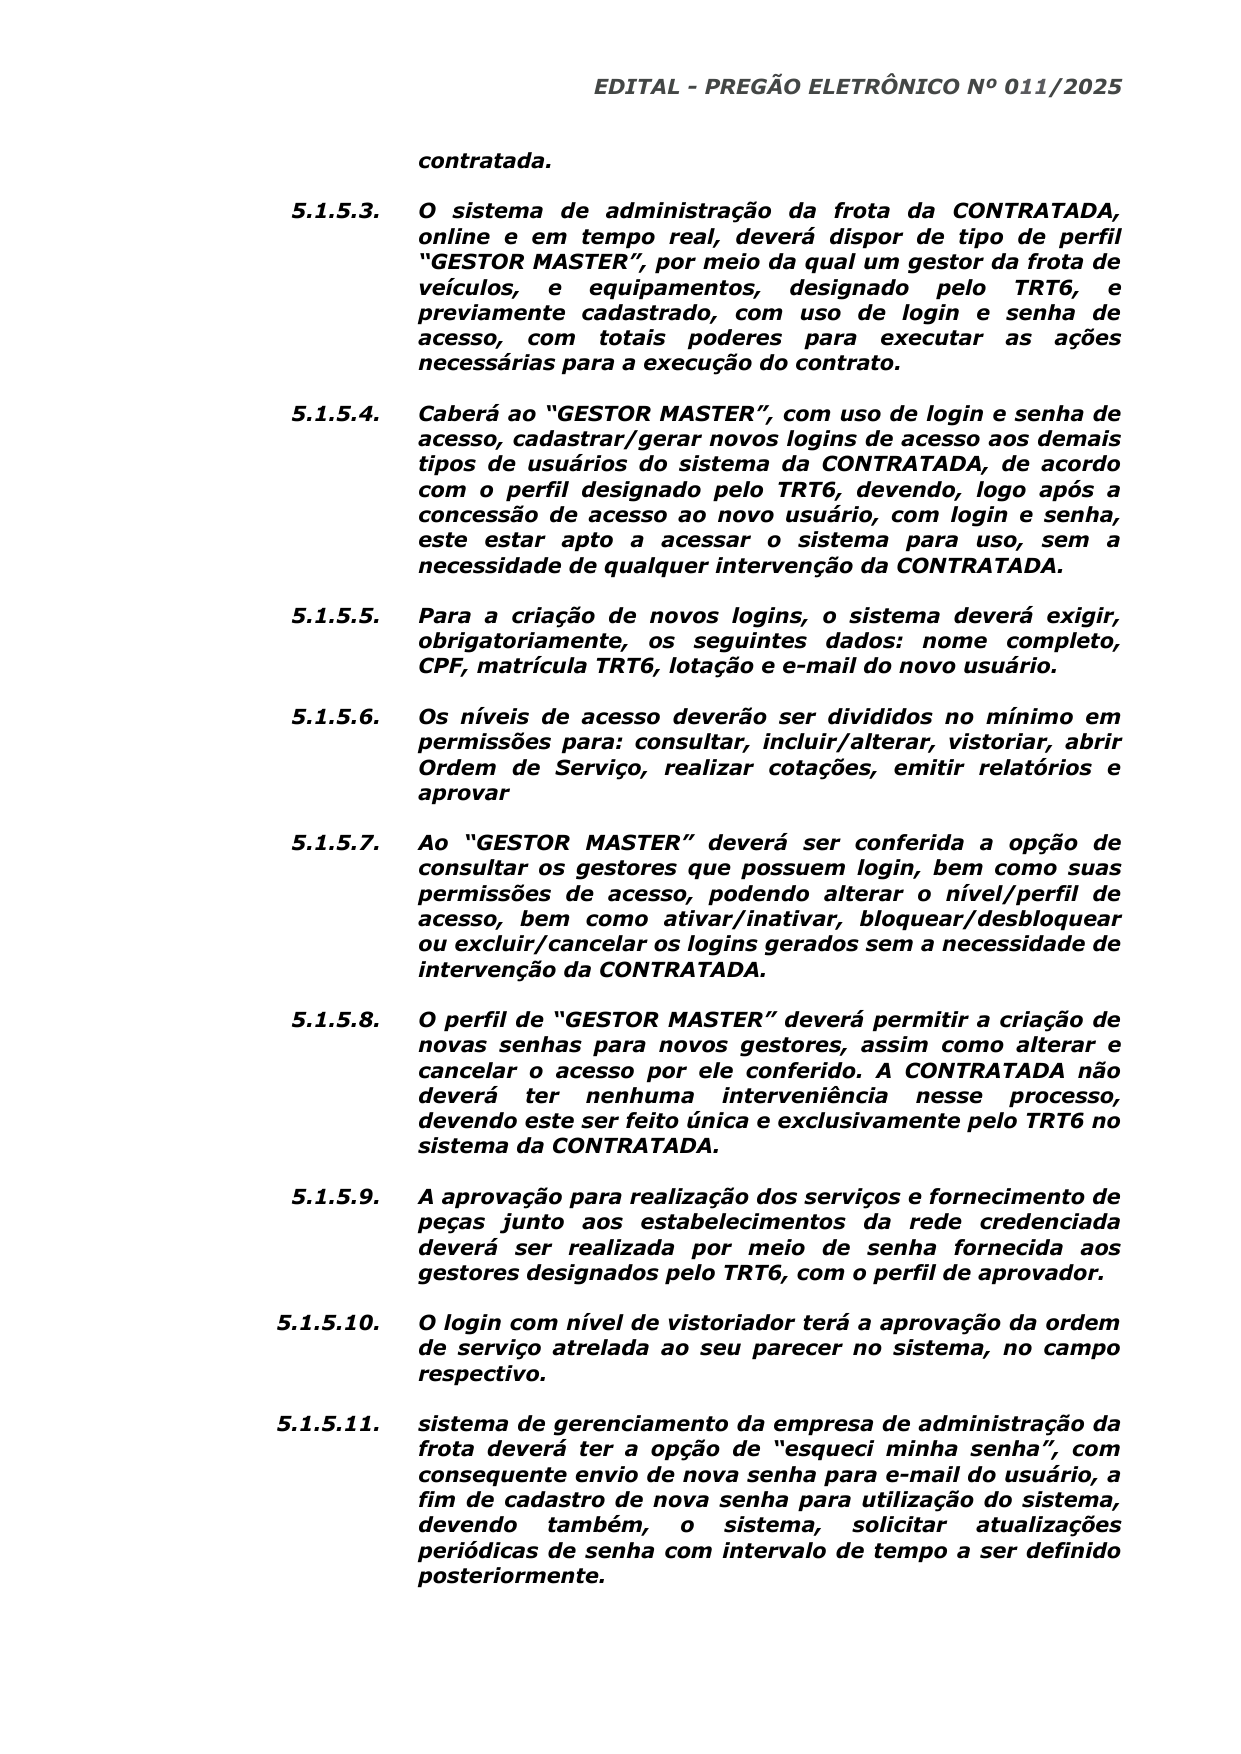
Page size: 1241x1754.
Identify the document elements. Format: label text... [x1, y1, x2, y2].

list O perfil de “GESTOR MASTER” deverá permitir a criação de novas senhas para novos gestores, assim como alterar e cancelar o acesso por ele conferido. A CONTRATADA não deverá ter nenhuma interveniência nesse processo, devendo este ser feito única e exclusivamente pelo TRT6 no sistema da CONTRATADA. [381, 1006, 1122, 1158]
list O sistema de administração da frota da CONTRATADA, online e em tempo real, deverá dispor de tipo de perfil “GESTOR MASTER”, por meio da qual um gestor da frota de veículos, e equipamentos, designado pelo TRT6, e previamente cadastrado, com uso de login e senha de acesso, com totais poderes para executar as ações necessárias para a execução do contrato. [381, 198, 1122, 375]
list O login com nível de vistoriador terá a aprovação da ordem de serviço atrelada ao seu parecer no sistema, no campo respectivo. [381, 1309, 1122, 1386]
list Para a criação de novos logins, o sistema deverá exigir, obrigatoriamente, os seguintes dados: nome completo, CPF, matrícula TRT6, lotação e e-mail do novo usuário. [381, 602, 1122, 678]
list sistema de gerenciamento da empresa de administração da frota deverá ter a opção de “esqueci minha senha”, com consequente envio de nova senha para e-mail do usuário, a fim de cadastro de nova senha para utilização do sistema, devendo também, o sistema, solicitar atualizações periódicas de senha com intervalo de tempo a ser definido posteriormente. [381, 1411, 1122, 1588]
list A aprovação para realização dos serviços e fornecimento de peças junto aos estabelecimentos da rede credenciada deverá ser realizada por meio de senha fornecida aos gestores designados pelo TRT6, com o perfil de aprovador. [381, 1183, 1122, 1284]
list contratada. [381, 148, 1122, 173]
list Caberá ao “GESTOR MASTER”, com uso de login e senha de acesso, cadastrar/gerar novos logins de acesso aos demais tipos de usuários do sistema da CONTRATADA, de acordo com o perfil designado pelo TRT6, devendo, logo após a concessão de acesso ao novo usuário, com login e senha, este estar apto a acessar o sistema para uso, sem a necessidade de qualquer intervenção da CONTRATADA. [381, 400, 1122, 577]
list Ao “GESTOR MASTER” deverá ser conferida a opção de consultar os gestores que possuem login, bem como suas permissões de acesso, podendo alterar o nível/perfil de acesso, bem como ativar/inativar, bloquear/desbloquear ou excluir/cancelar os logins gerados sem a necessidade de intervenção da CONTRATADA. [381, 829, 1122, 981]
list Os níveis de acesso deverão ser divididos no mínimo em permissões para: consultar, incluir/alterar, vistoriar, abrir Ordem de Serviço, realizar cotações, emitir relatórios e aprovar [381, 703, 1122, 804]
